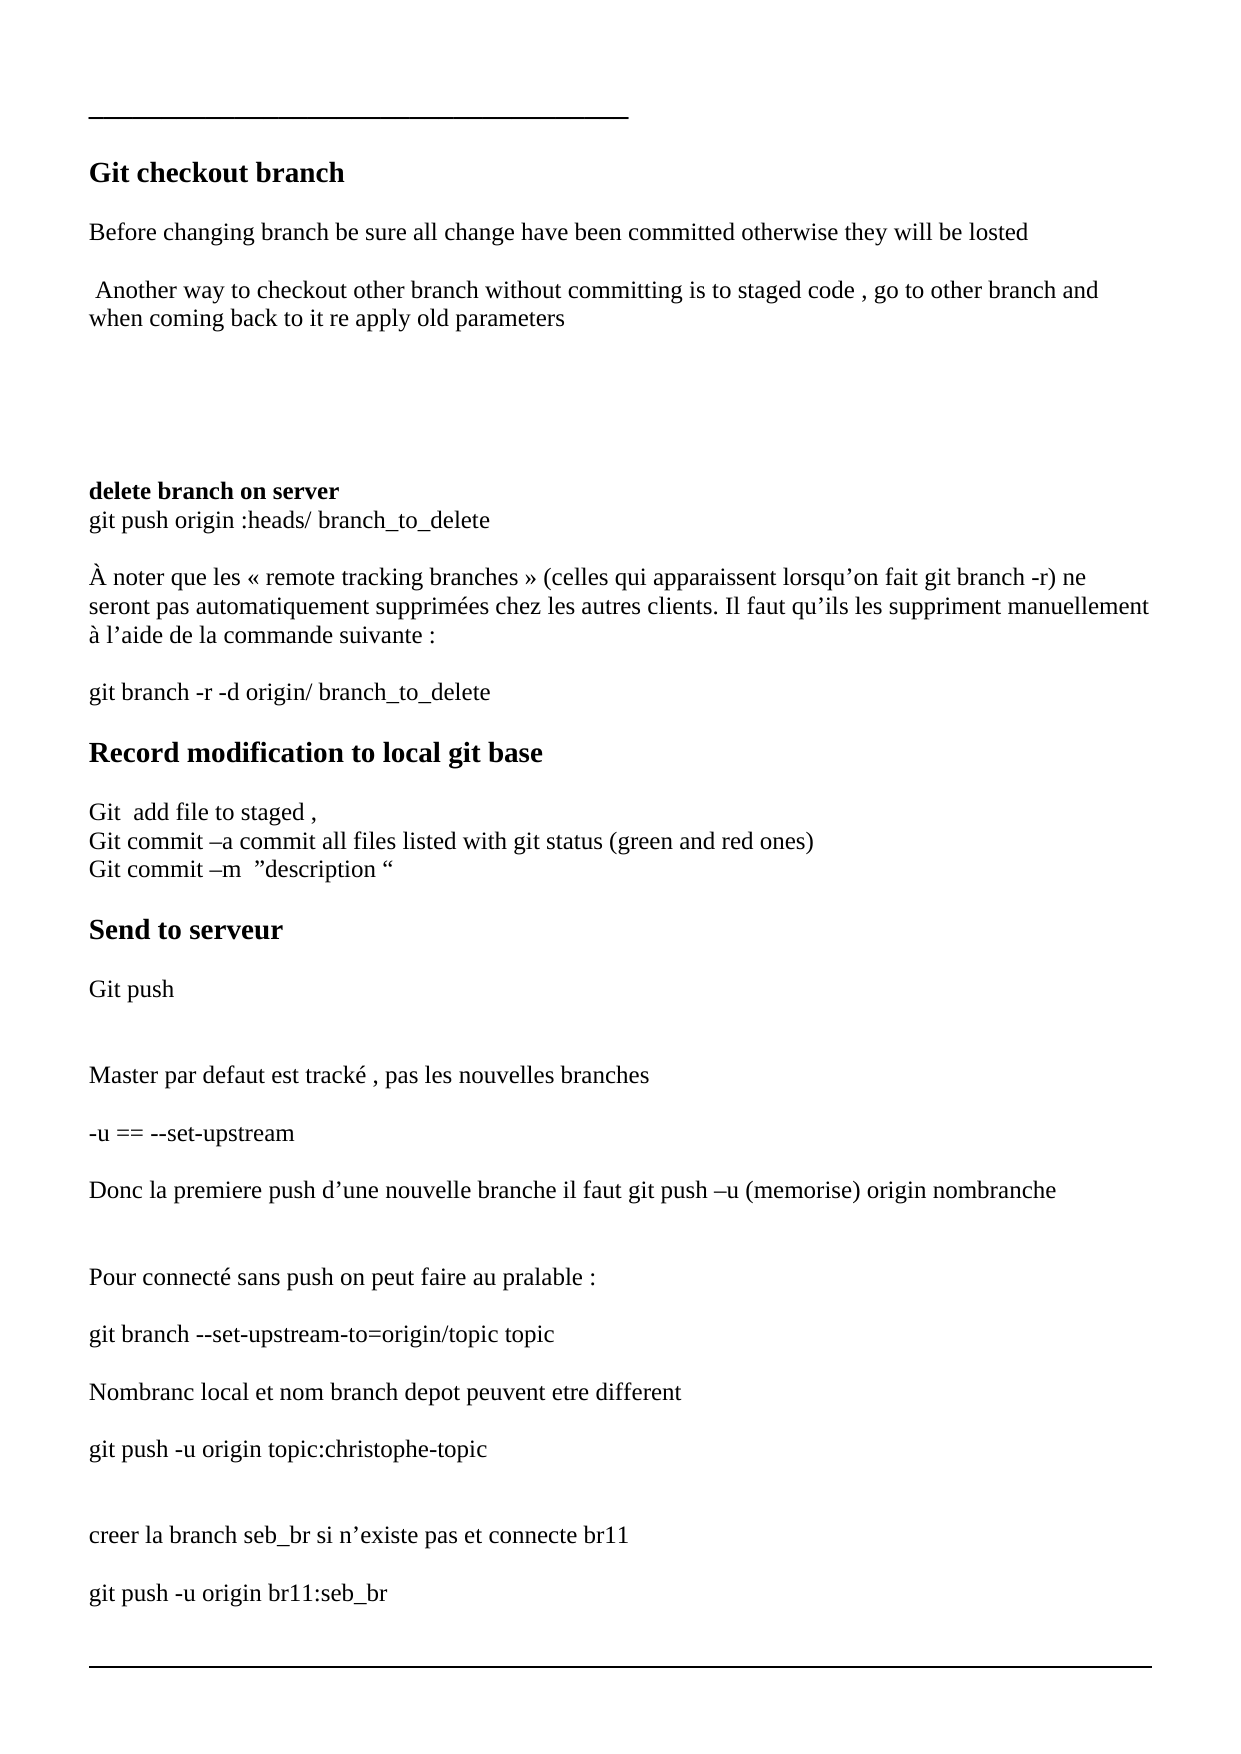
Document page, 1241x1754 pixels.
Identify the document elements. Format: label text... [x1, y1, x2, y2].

text git push -u origin br11:seb_br [89, 1578, 1152, 1607]
text Pour connecté sans push on peut faire au pralable : [89, 1262, 1152, 1291]
text git push origin :heads/ branch_to_delete [89, 505, 1152, 533]
text -u == --set-upstream [89, 1118, 1152, 1147]
text git push -u origin topic:christophe-topic [89, 1434, 1152, 1463]
text À noter que les « remote tracking branches » (celles qui apparaissent lorsqu’on fait git branch -r) ne seront pas automatiquement supprimées chez les autres clients. Il faut qu’ils les suppriment manuellement à l’aide de la commande suivante : [89, 562, 1152, 648]
text delete branch on server [89, 476, 1152, 505]
text Before changing branch be sure all change have been committed otherwise they will be losted [89, 217, 1152, 246]
subtitle _____________________________________ [89, 88, 1152, 121]
text Master par defaut est tracké , pas les nouvelles branches [89, 1061, 1152, 1089]
text Another way to checkout other branch without committing is to staged code , go to other branch and when coming back to it re apply old parameters [89, 275, 1152, 332]
subtitle Send to serveur [89, 912, 1152, 946]
subtitle Record modification to local git base [89, 735, 1152, 768]
text Git commit –a commit all files listed with git status (green and red ones) [89, 826, 1152, 854]
text git branch -r -d origin/ branch_to_delete [89, 677, 1152, 706]
text Git push [89, 974, 1152, 1003]
text Nombranc local et nom branch depot peuvent etre different [89, 1377, 1152, 1406]
text git branch --set-upstream-to=origin/topic topic [89, 1319, 1152, 1348]
text Git add file to staged , [89, 797, 1152, 826]
text Git commit –m ”description “ [89, 854, 1152, 883]
text Donc la premiere push d’une nouvelle branche il faut git push –u (memorise) origin nombranche [89, 1176, 1152, 1204]
subtitle Git checkout branch [89, 155, 1152, 188]
text creer la branch seb_br si n’existe pas et connecte br11 [89, 1521, 1152, 1549]
